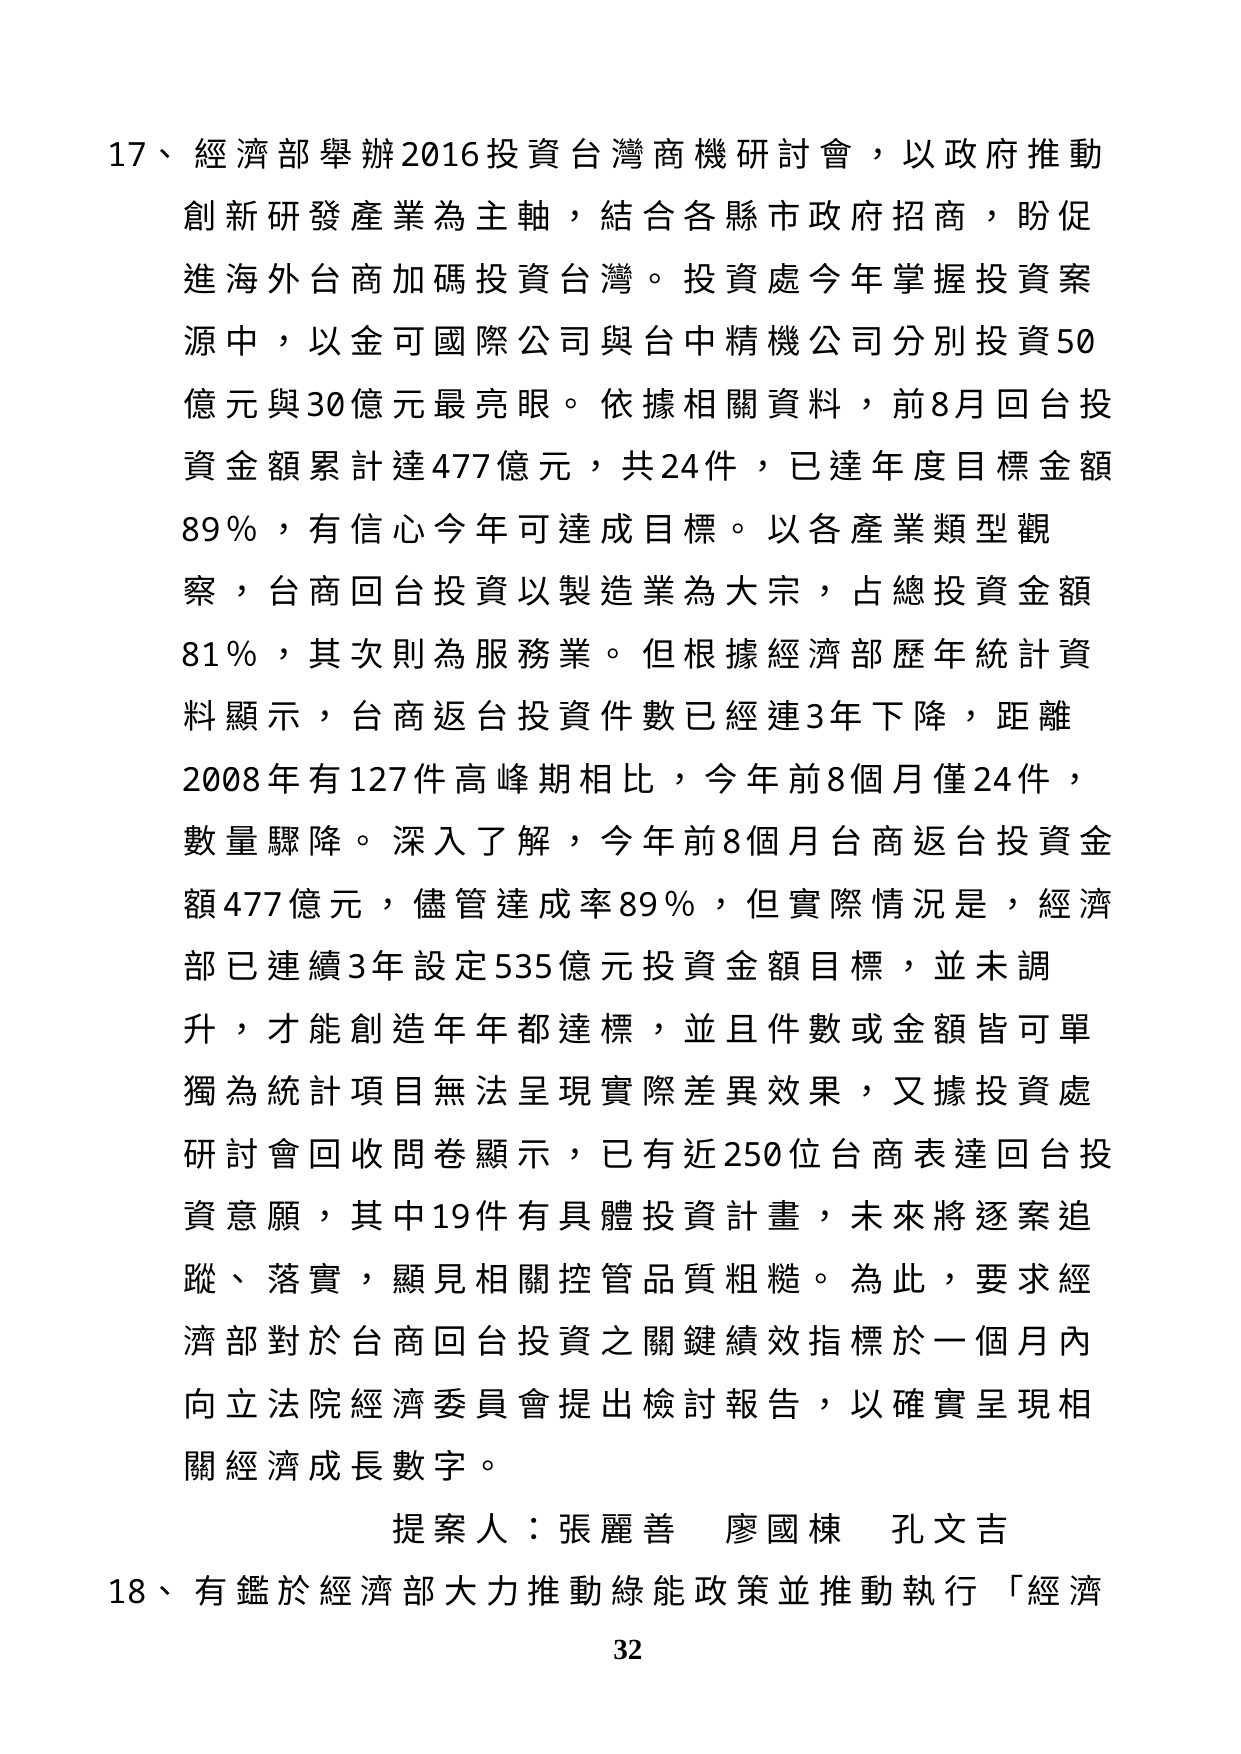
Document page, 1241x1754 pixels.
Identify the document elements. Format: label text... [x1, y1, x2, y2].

list 有鑑於經濟部大力推動綠能政策並推動執行「經濟 [70, 1548, 1132, 1610]
list 經濟部舉辦2016投資台灣商機研討會，以政府推動創新研發產業為主軸，結合各縣市政府招商，盼促進海外台商加碼投資台灣。投資處今年掌握投資案源中，以金可國際公司與台中精機公司分別投資50億元與30億元最亮眼。依據相關資料，前8月回台投資金額累計達477億元，共24件，已達年度目標金額89％，有信心今年可達成目標。以各產業類型觀察，台商回台投資以製造業為大宗，占總投資金額81％，其次則為服務業。但根據經濟部歷年統計資料顯示，台商返台投資件數已經連3年下降，距離2008年有127件高峰期相比，今年前8個月僅24件，數量驟降。深入了解，今年前8個月台商返台投資金額477億元，儘管達成率89％，但實際情況是，經濟部已連續3年設定535億元投資金額目標，並未調升，才能創造年年都達標，並且件數或金額皆可單獨為統計項目無法呈現實際差異效果，又據投資處研討會回收問卷顯示，已有近250位台商表達回台投資意願，其中19件有具體投資計畫，未來將逐案追蹤、落實，顯見相關控管品質粗糙。為此，要求經濟部對於台商回台投資之關鍵績效指標於一個月內向立法院經濟委員會提出檢討報告，以確實呈現相關經濟成長數字。 [70, 110, 1132, 1485]
text 提案人：張麗善 廖國棟 孔文吉 [384, 1485, 1044, 1548]
